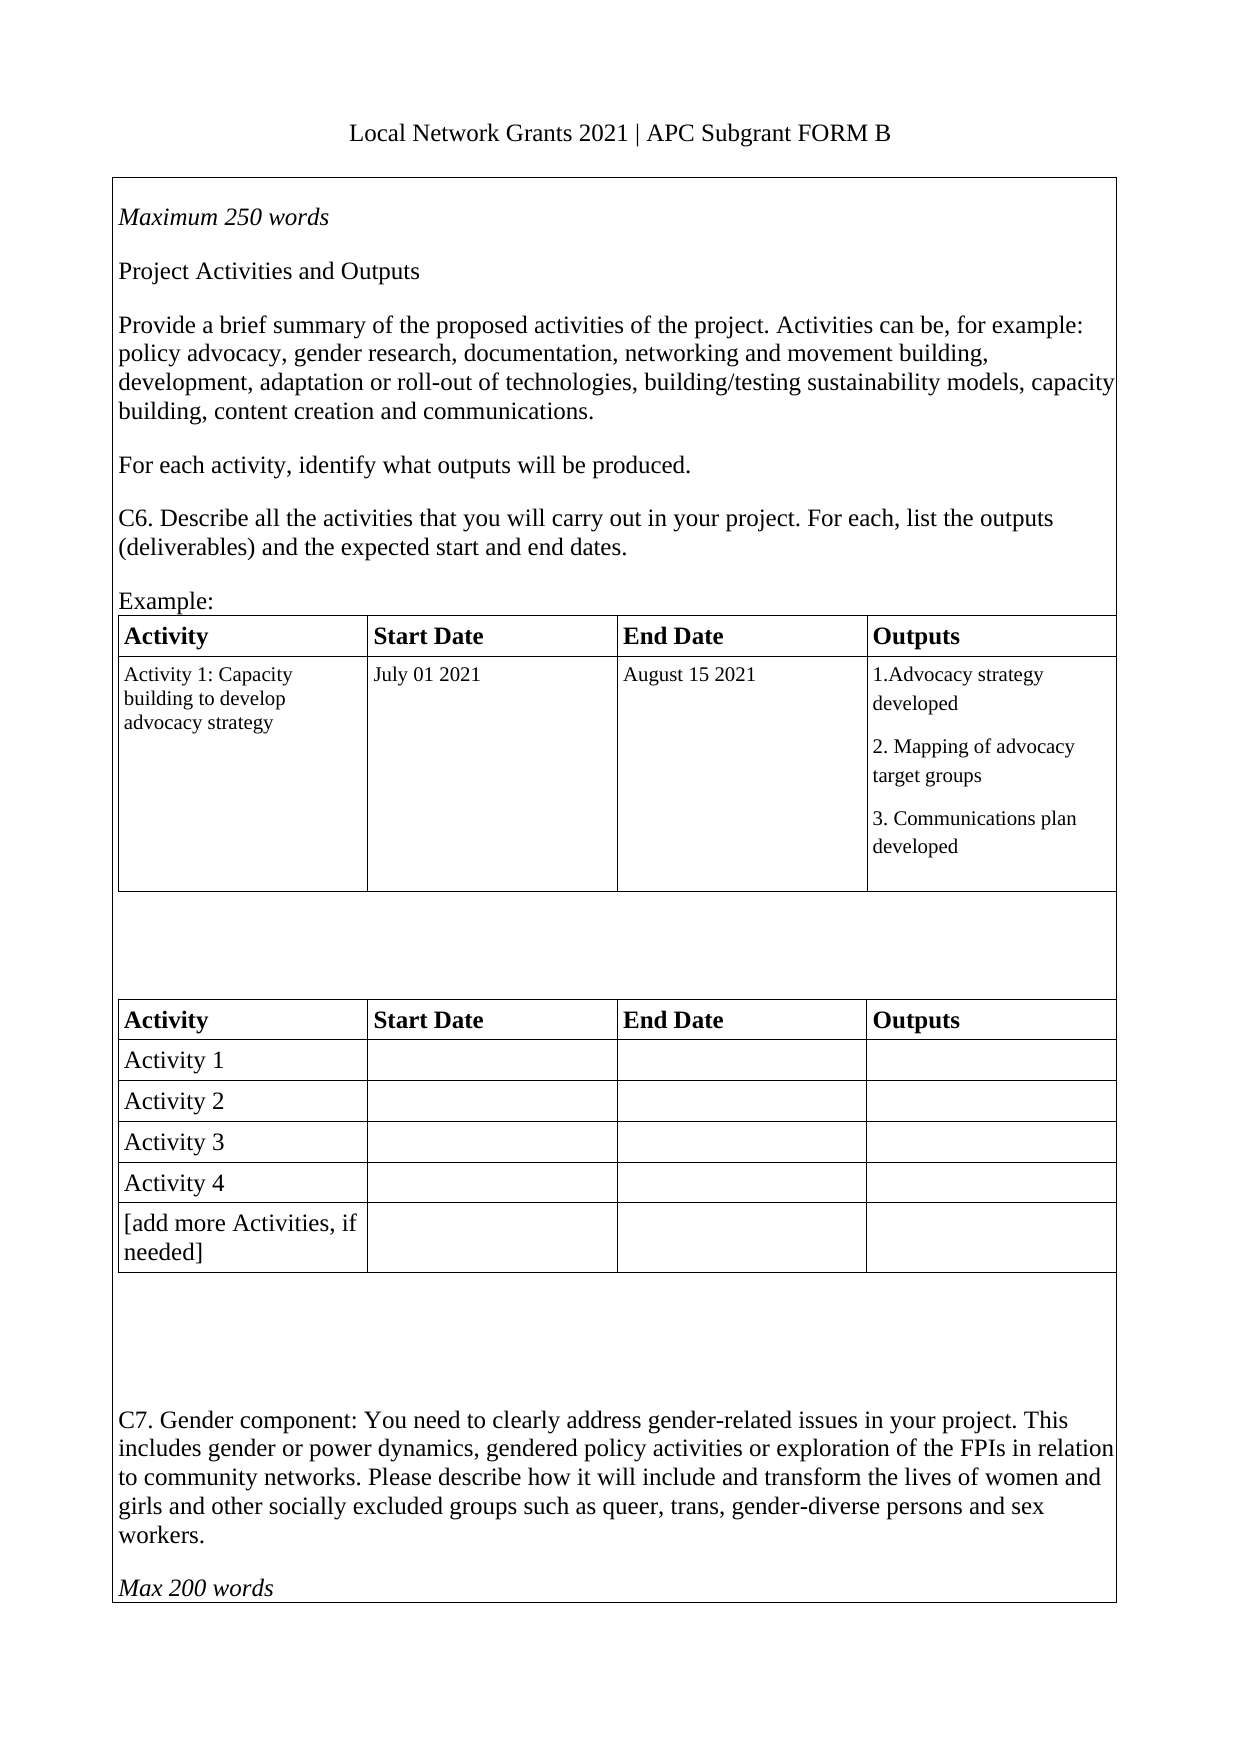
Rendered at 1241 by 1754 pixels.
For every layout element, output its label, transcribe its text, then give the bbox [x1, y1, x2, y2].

table_cell [618, 1163, 866, 1202]
table_cell July 01 2021 [368, 657, 617, 891]
table_cell [867, 1122, 1116, 1161]
table_cell Activity 4 [119, 1163, 367, 1202]
table_header Form B: Call for Local Network Grants What this is about The Local Networks 2021 Grant programme aims to support digital inclusion activities or projects that specifically contribute towards the implementation and sustainability of new community networks (CNs), expansion and replication of existing CNs or increasing the awareness about CNs generally. Support will focus on three areas: 1) technology, innovation and development; 2) gender and women’s participation; and 3) enabling policy and regulatory frameworks. These grants are made possible through funding from the Swedish International Development Cooperation Agency (Sida) as part of the following project: Connecting the unconnected: Supporting community networks and other community-based connectivity initiatives. The overall objective is to support existing and emerging community-led projects and initiatives, and community network builders and digital access advocates that are linked to technological innovation and appropriation, gender and women’s participation, community-led processes, and policy-related aspects of CNs. Additionally, we are looking for ways to increase the resilience of CNs during the ongoing global pandemic and thereby strengthen critical social and physical infrastructure for communities and civil society in a sustainable way. The three primary focus areas are briefly described below. Please note that the examples given are are not exhaustive and proposals for deployments of innovative and socially relevant technologies are welcome. Focus Area 1: Technology, Innovation and Development – Support in this category seeks to enable a more sustainable community network environment, with an emphasis on the technology and deployment models that CNs use. To create such an environment, we are interested in proposals that explore the following: a) ways to overcome technical barriers facing local community networks; b) improved access to spectrum and new technologies that make efficient use of different parts of the spectrum; c) active fostering of diversity; and d) providing approaches to increase community resilience, such as incorporating environmental sustainability (e.g. alternative energy sources or sensor networks monitoring pollution or extractive industries) or social justice perspectives. Potential project topic areas include demonstration and testing of: Long distance connectivity links for remote community networks, such as LoRa (long range), shortwave/high frequency (HF) radio and WiLD (WiFi for long distance) radio links; Alternative local network/first-mile technologies such as fibre, GSM/LTE, open source in-house wireless data centre prototyping and sensor networks, as examples; Local services and server implementations, especially using low-cost single board computers such as the Raspberry Pi, captive portals, non-literate services, education and learning management systems (LMS), local voice calls and audio/video streaming for local radio/TV; Frugal technologies and innovation with an environmental justice lens such as reuse and repurposing of technology and the use of alternative energies and local materials; Technology that supports specific local community networks with applications for people with disabilities; Solutions and support for people in situations of forced or unintended migration, human rights and land rights defenders. Internet and cloud services for community networks. There is a potential for shared cloud services and secure services for community networks whereby arrangements are made around sharing the cost of hosting public-facing online services, including web sites, Voice over IP Protocol (VoIP) services, off-site backups, etc.; Documentation of new institutional/operating models and analytical studies that compare different approaches to operating community networks sustainably. Focus Area 2: Gender and Women’s Participation Women continue to be pushed to the sidelines in digital technology under patriarchy, including in CNs. Feminists and women engaging in digital technology and CNs report that technology tends to be placed at the centre, with men tending to dominate the narrative of needs, resulting in womens’ voices being dismissed or diminished. Recent reports about the COVID-19 pandemic also indicate that women, especially ones in rural or disadvantaged economic urban spaces, are the ones most affected by this crisis. This granting priority area aims to centre the relational aspect of CNs and specifically looks to honour the unpaid labour that women uphold, such as community-oriented practices, care responses and creative outlets in the context of COVID-19. It is also aimed to encourage broader thinking of gender and CNs through deconstructing performances of patriarchy and masculinities in the CN and digital sphere. This fund seeks to amplify the voices of women in CNs and help them to connect with each other and with other feminist initiatives. We will support projects that deconstruct social norms and creatively bypass barriers to access for women, gender-diverse and queer people. Funding will support women and communities who are conducting community-led or community-participatory gender analysis around CNs. Issues identified for further exploration include: COVID-19, women and CNs – CNs can address specific issues that are impacting women in the times of COVID-19. These issues include, but are not limited to, gender-based violence, digital safety and security, and safer communities; Impact of CNs on women and girls – Explore CN solutions that are specific to issues that are impacting young women and girls who are confined to their homes, do not have access to online services for education or health, or are forced out of schools and are not able to access school systems and educational services because of the COVID-19 pandemic; The feminist principles of CNs – We encourage projects that address the relationship of community networks to the Feminist Principles of the Internet (FPIs). Are there similarities or places where they do no not meet? How is feminism practiced in CNs? Gendered CN policy and regulation – Groups looking to embed the applications of FPIs in spaces of policy and regulation; Masculinities and CNs – To encourage men in CNs to take on projects that explore and address the effects of masculinities, its performances and manifestations on men, women and their communities; Values of technology and CNs – Engage in the process of tech design from an embodied perspective, whether it is related to gender, the physical environment or the social environment. Focus Area 3: Enabling Policy and Regulatory Frameworks Achieving acknowledgment, status and formal recognition of community networks through policy and regulatory frameworks is an essential next step in the growth of community networks. Many community networks have avoided addressing regulatory issues, which may allow them to exist cost-effectively, but can fail to establish fertile ground for others to follow, and also potentially forecloses options to access financial resources such as Universal Service Funds. Further, spectrum access regulations are often geared toward larger operators leaving community networks with very limited or expensive access to spectrum. Policy and regulation that acknowledges and empowers community networks in these areas is needed in order to enable their growth and replication beyond the pilot/pioneer stage. These grants will provide support to: Analyse existing regional or national policy and regulatory frameworks that impact CNs in the global South; Take advantage of opportunities to intervene in policy and regulatory processes, particularly during calls for input by regulators or government; Public interventions (e.g. OpEds) in newspapers and other wider media to support policy and regulation work for the existing peer learning network and other CNs; Community-led efforts to create alternative, locally-grounded self-regulation schemes; Identification of opportunities to use Universal Service Funds and other financing instruments to support startup and expansion of CNs; Identification of opportunities to use litigation or other legal tools at national or regional level to further the aims of CNs. The call is open for all initiatives and projects directly working on or with existing or new community networks. The total amount available is USD 160,000 to applicants in the global South and countries listed as Official Development Assistance (ODA) recipients by the Development Assistance Committee (DAC) of the Organisation for Economic Co-operation and Development (OECD). The maximum amount requested per project can be USD 15,000 for individual organisations and projects working within one country, and USD 20,000 for joint submissions. Joint submissions will only be accepted if they include organisations from more than one country or region (i.e. Latin America, Africa, Asia) that are seeking to create partnerships, share learning, develop new technology, etc. There is additional value placed on the selection of the project if you have other sources of funding to complement these funds. Timeline Applications submission deadline: 30 April 2021 Project selected for funding by: 31 May 2021 Start date for projects: 15 June 2021 Maximum end date for project implementation: 15 June 2022 (maximum project length is 12 months) Values and priorities you should consider We would like to point out that we especially encourage applications in any of the three focus areas above to use an intersectional feminist approach or work on challenging hetero-patriarchy and cis-masculinities. In this respect, priority will be given to initiatives led by women and other socially excluded groups such as queer, trans, gender-diverse persons and sex workers. People living with disabilities, those confronting forced migration, Indigenous persons and traditional societies, as well as groups working on climate justice and protecting land rights, are also encouraged to apply, especially those groups using innovative and eco-informed models for sustainability. Projects will be selected based on the extent to which they align with one or more of the following criteria: Propose collaboration with partners in other continents/regions, or regional collaboration in the global South. Specifically, projects can propose an intention of collaboration with a partner in another country, either in co-development or implementation or replication/testing of the project; Address technical and/or national regulatory barriers to the replication, expansion and sustainability of bottom-up, user-governed, small-scale network operators, co-operatives and other social purpose networks that build and operate their own physical networking infrastructure; Address the intersecting issues of technology, gender power dynamics and policy, or projects that relate to the application of the feminist principles of the internet within the context of community networks; Adopt the use of Free, Libre and Open-Source (FLOSS) technologies. Propose ways to use the funding as a COVID-19 response tool, working with groups and organisations to facilitate specific, local and contextual response to their communities’ realities during the pandemic. Who can apply This is an open call for proposals from community network builders and digital access advocates. We will consider working with partners who received previous LocNet funding in 2019 and 2020 as well as new groups who wish to expand and deepen the gender, innovation and/or policy aspects of their work with community networks. How to apply Applicants should fill out the online application form addressing one or more of the three focus areas (gender, innovation and/or policy) mentioned above. Applicants can also propose other kinds of interventions that they identify and can justify within the framework of this funding support. In all cases, applicants are requested to suggest how the project is a strategic contribution to the community networks movement. You can use this document to prepare your application before uploading to the online form. Please use the budget template for your budget. In order to avoid losing your content, it is highly recommended that you develop your proposal off-line (e.g. using the above-referenced forms), and only once you are done, copy the content into the online form. Make sure to keep your local copy as a backup. If you have difficulty using the online form, you may email your submission to: locnet.grants@apc.org Deadline for Applications Applications that are submitted after 30 April 2021 will not be considered. If you have any questions or need clarification, please contact locnet.grants@apc.org We can receive questions and requests for clarifications in English, Spanish, French and Portuguese Templates and form fields A: Contact information A1: Contact information of two institutional representative(s) of your organisation First Name Last Name Email Phone Number (including country code and area code) Country(s) Role in the project First Name Last Name Email Phone Number (including country code and area code) Country(s) Role in the project B. Information about the application B1. Project title B2. Organisation(s) implementing the project Important: If this is a joint proposal, the lead organisation applies but mentions the partnership. B3. Project partner (if applicable) B4. Name of project leader(s) acting as primary contact(s) B5. Brief project description Maximum 100 words B6. Project duration planned (estimate) Earliest start date is 15 June 2021. Projects must be completed within 12 months with a deadline of 15 June 2022. Start Date to: End Date B6. List the countries where the project will be implemented. C. Information about your project proposal C1. Which of the three focus areas does your project address? (select one or more from list) ( ) Focus Area 1: Technology, Innovation and Development ( ) Focus Area 2: Gender and Women’s Participation ( ) Focus Area 3: Enabling Policy and Regulatory Frameworks Describe how you think your project will contribute to the focus area(s) you selected in section C1 above. Maximum 300 words Problem or challenge C2. What problem or challenge of a group of people, community, country and/or region will you be addressing in this project? Maximum 250 words Objectives C3. What is/are the main goal(s) and/or objective(s) of your project? (3 objectives max.) How is your project relevant to the problem or challenge you described in question C2? Maximum 300 words Expected change C4. At the end of the project, what do you expect will have happened or changed? What impact will have been achieved? Maximum 150 words Beneficiaries C5. Beneficiaries: Who will benefit (directly and indirectly) from this project? Please explain how the project expresses their needs/goals, how they will benefit and what changes it will bring to their lives. Maximum 250 words Project Activities and Outputs Provide a brief summary of the proposed activities of the project. Activities can be, for example: policy advocacy, gender research, documentation, networking and movement building, development, adaptation or roll-out of technologies, building/testing sustainability models, capacity building, content creation and communications. For each activity, identify what outputs will be produced. C6. Describe all the activities that you will carry out in your project. For each, list the outputs (deliverables) and the expected start and end dates. Example: C7. Gender component: You need to clearly address gender-related issues in your project. This includes gender or power dynamics, gendered policy activities or exploration of the FPIs in relation to community networks. Please describe how it will include and transform the lives of women and girls and other socially excluded groups such as queer, trans, gender-diverse persons and sex workers. Max 200 words C8. People living with disabilities: Does your project include people living with disabilities as leaders or beneficiaries? If yes, tell us how they will be involved and what changes you expect. Max 150 words C9. Indigenous people and climate informed groups: Are Indigenous leaders, persons of traditional societies or its beneficiaries part of your project? Does the project involve groups working on climate justice and those protecting land rights? If yes to either or both, tell us how they will be involved and what changes you expect. Max 150 words C10. Overcoming barriers: Does your project address technical and/or national regulatory barriers to the replication, expansion and sustainability of bottom-up, user-governed, small-scale network operators, co-operatives and other social purpose networks that build and operate their own physical networking infrastructure? Max 150 words C11. In what ways does the project adopt the use of Free, Libre and Open-Source (FLOSS) technologies? Max 150 words C12. If relevant, how does the project propose ways to respond to the COVID-19 pandemic in ways that facilitate specific, local and community-driven contextual responses. Max 150 words Available capacity and partnerships C13. Please describe the relevant experience and capacity your organisation has to undertake this project. Please tell us about similar experiences, past projects and other related activities. Include links if relevant. What are the current skills and resources that the organisation has to carry out this project? Max 250 words C14. Does the project have plans for collaboration with partners in other continents/regions, or regional collaboration in the global South? If so, what are these plans? Max 100 words Project Monitoring, Evaluation and Learning C15. How will you monitor and evaluate the implementation and outcomes of the project? Max 150 words C16. What do you expect to learn from this project? What are your learning goals? Please also reflect on what can become shared learning for other CNs. Max 150 words C17. How will you know that you have achieved your objectives? Max 150 words Relevance to the community network movement C18. What is the relevance of your project to the community networks movement? Think about ways to make outputs reusable, generate content or tools, document the experience, etc. Max 150 words Sustainability and contribution to your work C19. How will the project contribute to the work and sustainability of your organisation(s)? Max 200 words Risk mitigation C20. What obstacles or risks could prevent this project from being successful? What will you do to try to prevent or overcome these obstacles? Max 200 words Budget C21. How much are you applying for? We expect applicants to design projects requesting funds up to USD 15,000 for individual organisations and USD 20,000 for joint submissions. Proposals requesting more than the maximum amount will not be reviewed or accepted. Please provide a budget with your application using this template. Please use the following categories, but do add others if you find it necessary: personnel, research, travel, consultants, equipment and infrastructure, information and communication, administration and overhead (maximum 10% of budget). Please upload your budget here. Files must be less than 12 MB. Allowed file types: ods, xls, xlsx. Please use the budget template for your budget. C22. Please describe the types of support, beyond funding, that you would like to receive from APC and the LocNet project during the implementation of this project. For example you might need support for advocacy, communications, project management, financial reporting, narrative reporting, technical support, etc. Max 100 words [113, 178, 1116, 1602]
table_header Outputs [867, 1000, 1116, 1039]
table_header End Date [618, 1000, 866, 1039]
table_cell [867, 1081, 1116, 1121]
table_cell [618, 1122, 866, 1161]
table_cell [368, 1122, 617, 1161]
table_cell August 15 2021 [618, 657, 867, 891]
table_cell [618, 1203, 866, 1272]
table_cell [add more Activities, if needed] [119, 1203, 367, 1272]
table_cell Activity 1: Capacity building to develop advocacy strategy [119, 657, 367, 891]
table_header Start Date [368, 1000, 617, 1039]
table_cell [368, 1203, 617, 1272]
table_cell [618, 1081, 866, 1121]
table_cell [867, 1040, 1116, 1080]
table_header End Date [618, 616, 867, 656]
table_cell [867, 1203, 1116, 1272]
table_cell Activity 3 [119, 1122, 367, 1161]
table_header Activity [119, 616, 367, 656]
table_cell [368, 1163, 617, 1202]
table_cell [618, 1040, 866, 1080]
table_header Outputs [868, 616, 1116, 656]
table_cell Activity 2 [119, 1081, 367, 1121]
table_header Activity [119, 1000, 367, 1039]
table_cell [867, 1163, 1116, 1202]
table_cell [368, 1040, 617, 1080]
table_cell [368, 1081, 617, 1121]
table_cell Activity 1 [119, 1040, 367, 1080]
table_header Start Date [368, 616, 617, 656]
table_cell 1.Advocacy strategy developed 2. Mapping of advocacy target groups 3. Communications plan developed [868, 657, 1116, 891]
